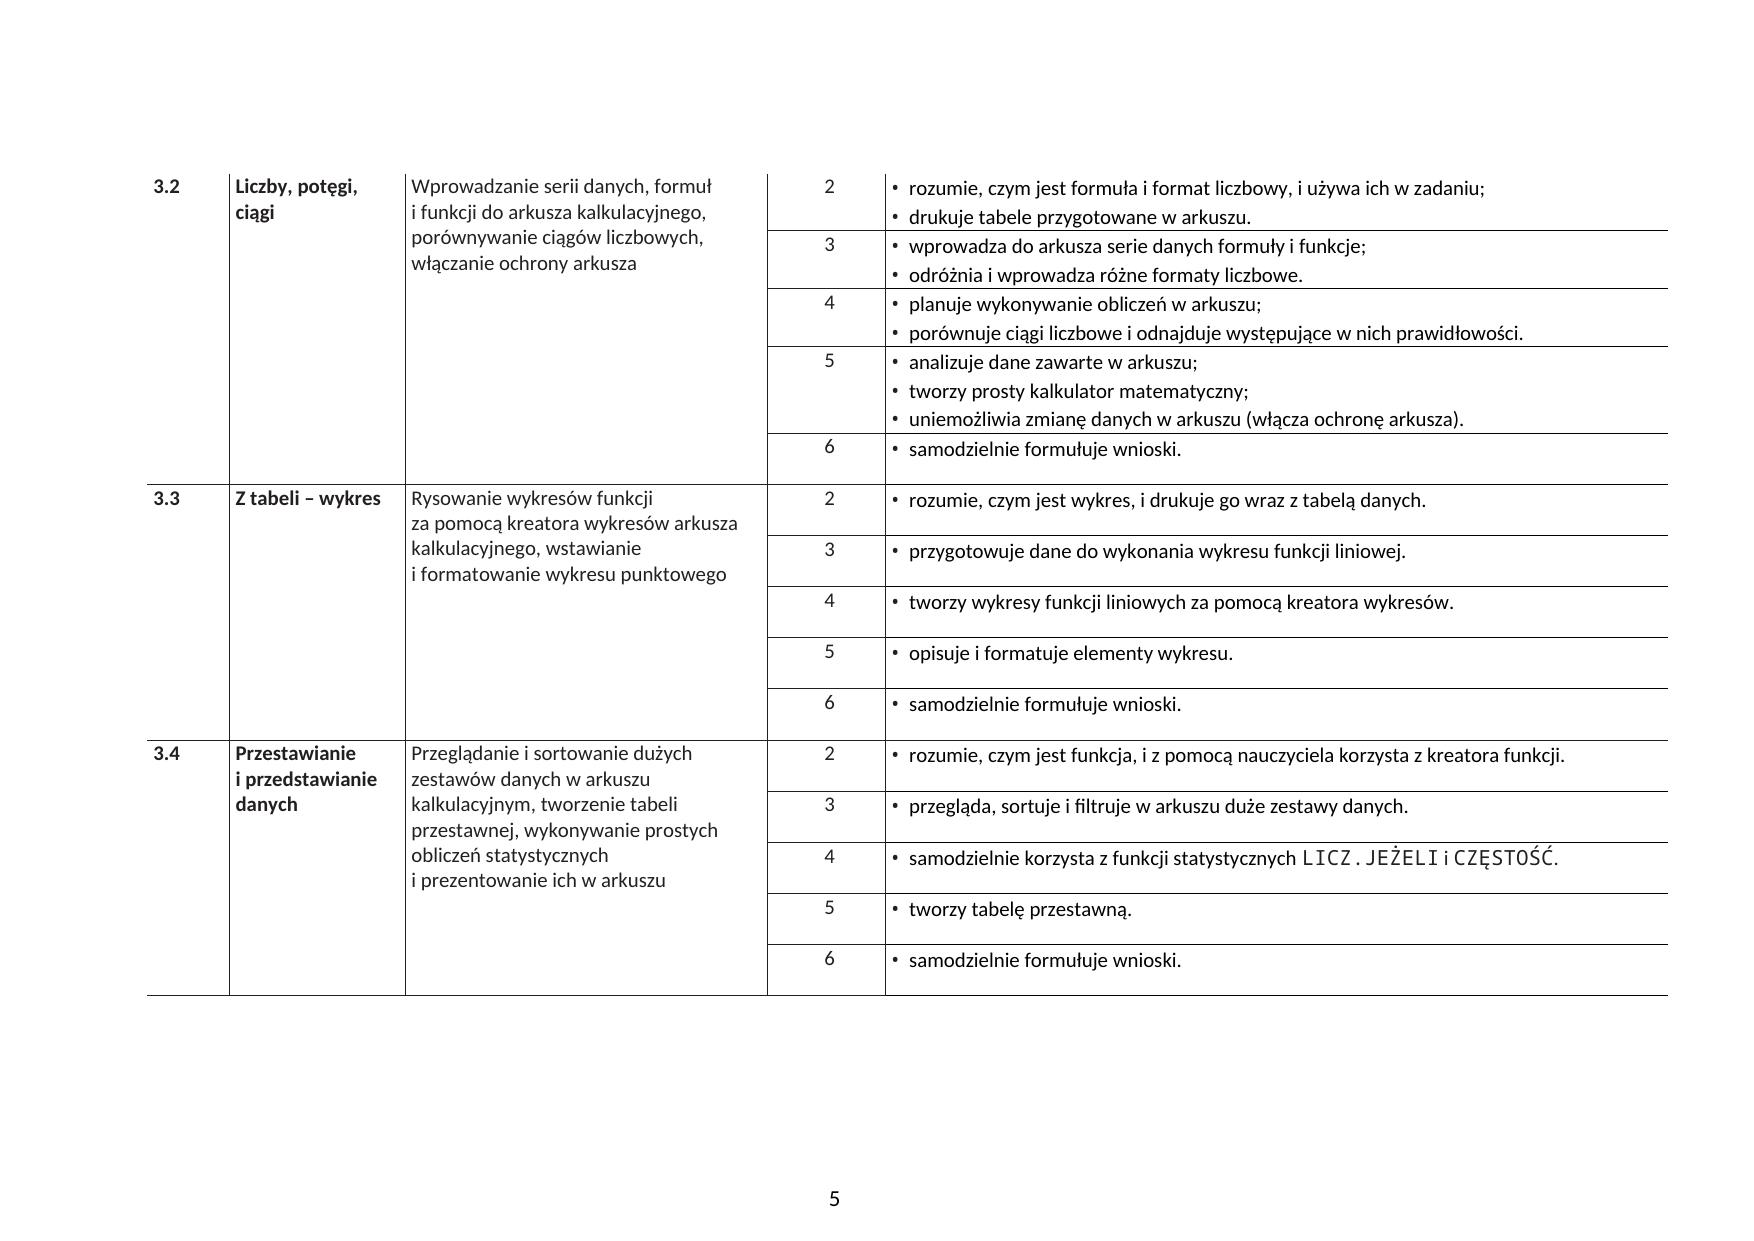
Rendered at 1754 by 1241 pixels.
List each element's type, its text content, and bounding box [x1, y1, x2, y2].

table_cell Z tabeli – wykres [230, 485, 405, 739]
table_cell 6 [768, 945, 885, 995]
table_cell rozumie, czym jest wykres, i drukuje go wraz z tabelą danych. [886, 485, 1668, 535]
table_cell 5 [768, 347, 885, 433]
table_header 2 [768, 174, 885, 230]
table_cell samodzielnie formułuje wnioski. [886, 689, 1668, 739]
table_header 3.2 [147, 174, 229, 484]
table_cell 2 [768, 485, 885, 535]
table_cell 5 [768, 638, 885, 688]
table_cell 4 [768, 587, 885, 637]
table_cell tworzy tabelę przestawną. [886, 894, 1668, 944]
table_cell Przeglądanie i sortowanie dużych zestawów danych w arkuszu kalkulacyjnym, tworzenie tabeli przestawnej, wykonywanie prostych obliczeń statystycznych i prezentowanie ich w arkuszu [406, 741, 767, 995]
table_cell 6 [768, 689, 885, 739]
table_cell 4 [768, 843, 885, 893]
table_cell 4 [768, 289, 885, 346]
table_cell 3 [768, 536, 885, 586]
table_cell 3 [768, 231, 885, 288]
table_cell samodzielnie korzysta z funkcji statystycznych LICZ.JEŻELI i CZĘSTOŚĆ. [886, 843, 1668, 893]
table_cell 3 [768, 792, 885, 842]
table_cell 5 [768, 894, 885, 944]
table_cell samodzielnie formułuje wnioski. [886, 945, 1668, 995]
table_cell 2 [768, 741, 885, 791]
table_cell 6 [768, 434, 885, 484]
table_cell rozumie, czym jest funkcja, i z pomocą nauczyciela korzysta z kreatora funkcji. [886, 741, 1668, 791]
table_cell Rysowanie wykresów funkcji za pomocą kreatora wykresów arkusza kalkulacyjnego, wstawianie i formatowanie wykresu punktowego [406, 485, 767, 739]
table_cell opisuje i formatuje elementy wykresu. [886, 638, 1668, 688]
table_cell tworzy wykresy funkcji liniowych za pomocą kreatora wykresów. [886, 587, 1668, 637]
table_cell samodzielnie formułuje wnioski. [886, 434, 1668, 484]
table_cell 3.4 [147, 741, 229, 995]
table_header Liczby, potęgi, ciągi [230, 174, 405, 484]
table_header Wprowadzanie serii danych, formuł i funkcji do arkusza kalkulacyjnego, porównywanie ciągów liczbowych, włączanie ochrony arkusza [406, 174, 767, 484]
table_cell przygotowuje dane do wykonania wykresu funkcji liniowej. [886, 536, 1668, 586]
table_cell 3.3 [147, 485, 229, 739]
table_cell Przestawianie i przedstawianie danych [230, 741, 405, 995]
table_cell przegląda, sortuje i filtruje w arkuszu duże zestawy danych. [886, 792, 1668, 842]
